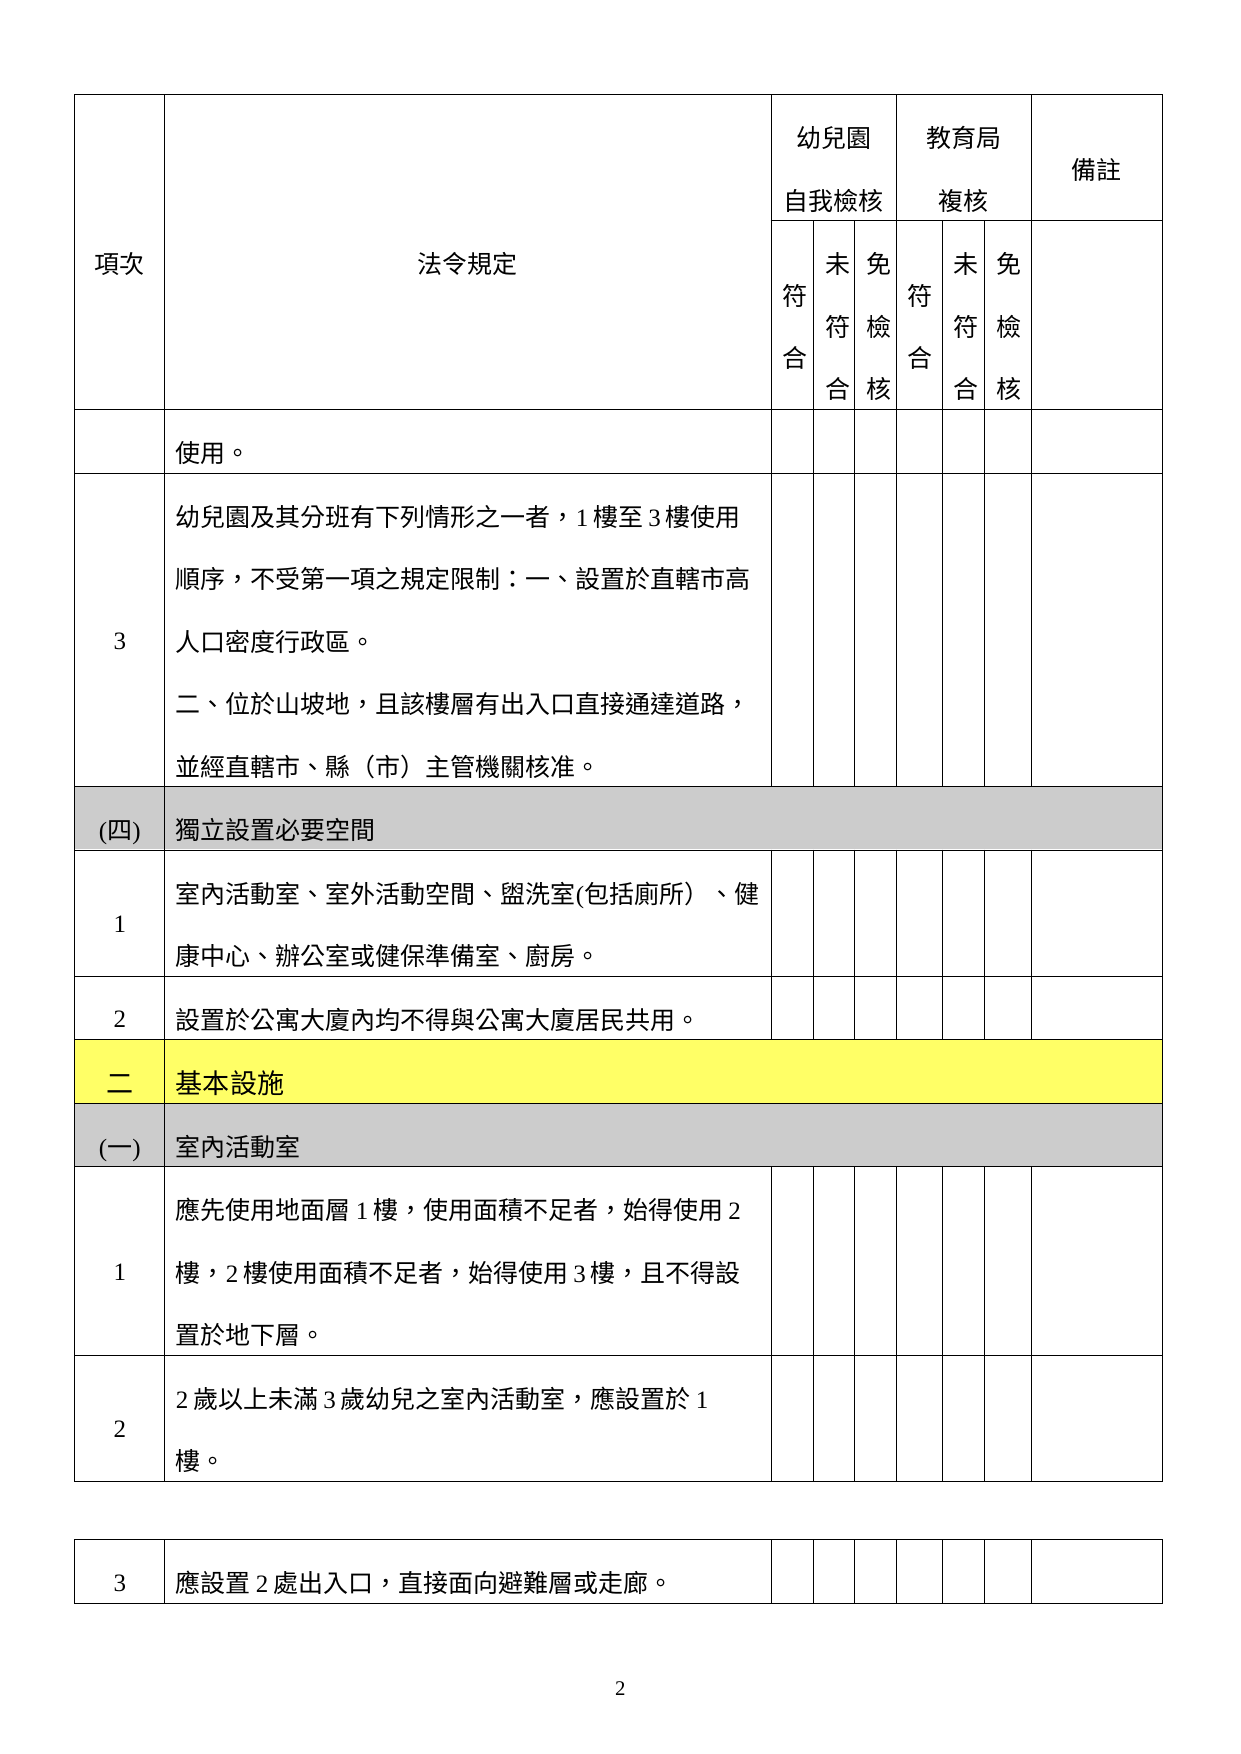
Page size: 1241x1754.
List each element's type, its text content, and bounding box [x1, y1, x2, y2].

table_cell 符合 [772, 221, 813, 409]
table_cell [855, 1356, 896, 1481]
table_header 項次 [75, 95, 164, 409]
table_cell [75, 410, 164, 472]
table_cell 未符合 [814, 221, 854, 409]
table_cell [855, 851, 896, 976]
table_cell [772, 1356, 813, 1481]
table_cell [855, 977, 896, 1039]
table_cell [897, 1167, 942, 1355]
table_cell [943, 977, 984, 1039]
table_cell [855, 1540, 896, 1603]
table_cell (一) [75, 1104, 164, 1166]
table_cell [897, 474, 942, 786]
table_cell [985, 1356, 1031, 1481]
table_cell 室內活動室、室外活動空間、盥洗室(包括廁所）、健康中心、辦公室或健保準備室、廚房。 [165, 851, 771, 976]
table_cell 2 [75, 977, 164, 1039]
table_cell [855, 474, 896, 786]
table_cell [814, 977, 854, 1039]
table_cell [814, 1540, 854, 1603]
table_cell [1032, 1356, 1162, 1481]
table_cell [897, 1540, 942, 1603]
table_cell [75, 1482, 1156, 1539]
table_cell 基本設施 [165, 1040, 1162, 1103]
table_cell 1 [75, 1167, 164, 1355]
table_cell [897, 410, 942, 472]
table_cell [985, 1167, 1031, 1355]
table_cell 未符合 [943, 221, 984, 409]
table_cell [814, 1356, 854, 1481]
table_cell 2歲以上未滿3歲幼兒之室內活動室，應設置於1樓。 [165, 1356, 771, 1481]
table_cell [985, 851, 1031, 976]
table_cell [985, 474, 1031, 786]
table_header 備註 [1032, 95, 1162, 220]
table_cell [855, 410, 896, 472]
table_cell [943, 1540, 984, 1603]
table_cell [1032, 851, 1162, 976]
table_cell [814, 1167, 854, 1355]
table_cell [897, 1356, 942, 1481]
table_cell [985, 977, 1031, 1039]
table_cell [1032, 474, 1162, 786]
table_cell [943, 474, 984, 786]
table_cell [943, 410, 984, 472]
table_cell [772, 474, 813, 786]
table_cell 3 [75, 474, 164, 786]
table_cell [814, 410, 854, 472]
table_cell [814, 851, 854, 976]
table_cell [855, 1167, 896, 1355]
table_cell 二 [75, 1040, 164, 1103]
table_cell 使用。 [165, 410, 771, 472]
table_cell [772, 851, 813, 976]
table_cell [772, 1540, 813, 1603]
table_cell 應設置2處出入口，直接面向避難層或走廊。 [165, 1540, 771, 1603]
table_cell [943, 1356, 984, 1481]
table_cell 免檢核 [855, 221, 896, 409]
table_cell 設置於公寓大廈內均不得與公寓大廈居民共用。 [165, 977, 771, 1039]
table_cell [943, 851, 984, 976]
table_cell [814, 474, 854, 786]
table_header 法令規定 [165, 95, 771, 409]
table_cell (四) [75, 787, 164, 849]
table_cell [943, 1167, 984, 1355]
table_cell 室內活動室 [165, 1104, 1162, 1166]
table_cell [897, 977, 942, 1039]
table_cell 1 [75, 851, 164, 976]
table_cell [772, 1167, 813, 1355]
table_cell [1032, 977, 1162, 1039]
table_cell [897, 851, 942, 976]
table_cell [985, 410, 1031, 472]
table_cell 幼兒園及其分班有下列情形之一者，1樓至3樓使用順序，不受第一項之規定限制：一、設置於直轄市高人口密度行政區。 二、位於山坡地，且該樓層有出入口直接通達道路，並經直轄市、縣（市）主管機關核准。 [165, 474, 771, 786]
table_cell [1032, 410, 1162, 472]
table_cell [772, 977, 813, 1039]
table_cell 3 [75, 1540, 164, 1603]
table_cell 應先使用地面層1樓，使用面積不足者，始得使用2樓，2樓使用面積不足者，始得使用3樓，且不得設置於地下層。 [165, 1167, 771, 1355]
table_header 教育局 複核 [897, 95, 1031, 220]
table_cell 獨立設置必要空間 [165, 787, 1162, 849]
table_cell [985, 1540, 1031, 1603]
table_cell [1032, 221, 1162, 409]
table_cell [1032, 1540, 1162, 1603]
table_cell [1032, 1167, 1162, 1355]
table_cell [772, 410, 813, 472]
table_cell 符合 [897, 221, 942, 409]
table_cell 2 [75, 1356, 164, 1481]
table_header 幼兒園 自我檢核 [772, 95, 896, 220]
table_cell 免檢核 [985, 221, 1031, 409]
table_cell [1156, 1482, 1162, 1539]
